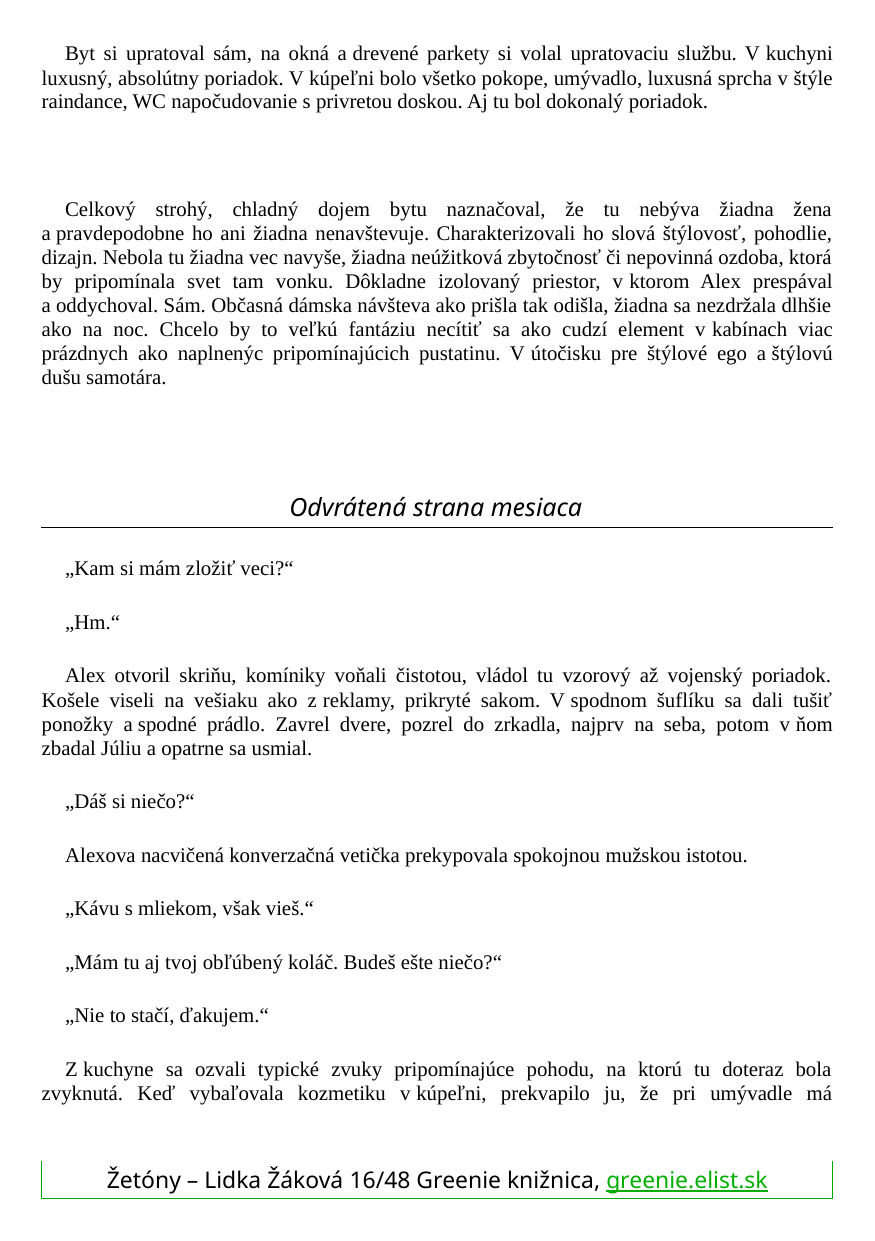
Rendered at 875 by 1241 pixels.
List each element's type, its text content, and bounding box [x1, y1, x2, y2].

text „Kam si mám zložiť veci?“ [41, 556, 833, 580]
text „Dáš si niečo?“ [41, 789, 833, 813]
text „Hm.“ [41, 610, 833, 634]
text Alex otvoril skriňu, komíniky voňali čistotou, vládol tu vzorový až vojenský poriadok. Košele viseli na vešiaku ako z reklamy, prikryté sakom. V spodnom šuflíku sa dali tušiť ponožky a spodné prádlo. Zavrel dvere, pozrel do zrkadla, najprv na seba, potom v ňom zbadal Júliu a opatrne sa usmial. [41, 663, 833, 760]
text Byt si upratoval sám, na okná a drevené parkety si volal upratovaciu službu. V kuchyni luxusný, absolútny poriadok. V kúpeľni bolo všetko pokope, umývadlo, luxusná sprcha v štýle raindance, WC napočudovanie s privretou doskou. Aj tu bol dokonalý poriadok. [41, 41, 833, 113]
text „Nie to stačí, ďakujem.“ [41, 1003, 833, 1027]
text Z kuchyne sa ozvali typické zvuky pripomínajúce pohodu, na ktorú tu doteraz bola zvyknutá. Keď vybaľovala kozmetiku v kúpeľni, prekvapilo ju, že pri umývadle má [41, 1057, 833, 1105]
text Alexova nacvičená konverzačná vetička prekypovala spokojnou mužskou istotou. [41, 843, 833, 867]
subtitle Odvrátená strana mesiaca [41, 487, 833, 527]
text „Mám tu aj tvoj obľúbený koláč. Budeš ešte niečo?“ [41, 950, 833, 974]
text „Kávu s mliekom, však vieš.“ [41, 896, 833, 920]
text Celkový strohý, chladný dojem bytu naznačoval, že tu nebýva žiadna žena a pravdepodobne ho ani žiadna nenavštevuje. Charakterizovali ho slová štýlovosť, pohodlie, dizajn. Nebola tu žiadna vec navyše, žiadna neúžitková zbytočnosť či nepovinná ozdoba, ktorá by pripomínala svet tam vonku. Dôkladne izolovaný priestor, v ktorom Alex prespával a oddychoval. Sám. Občasná dámska návšteva ako prišla tak odišla, žiadna sa nezdržala dlhšie ako na noc. Chcelo by to veľkú fantáziu necítiť sa ako cudzí element v kabínach viac prázdnych ako naplnenýc pripomínajúcich pustatinu. V útočisku pre štýlové ego a štýlovú dušu samotára. [41, 197, 833, 389]
